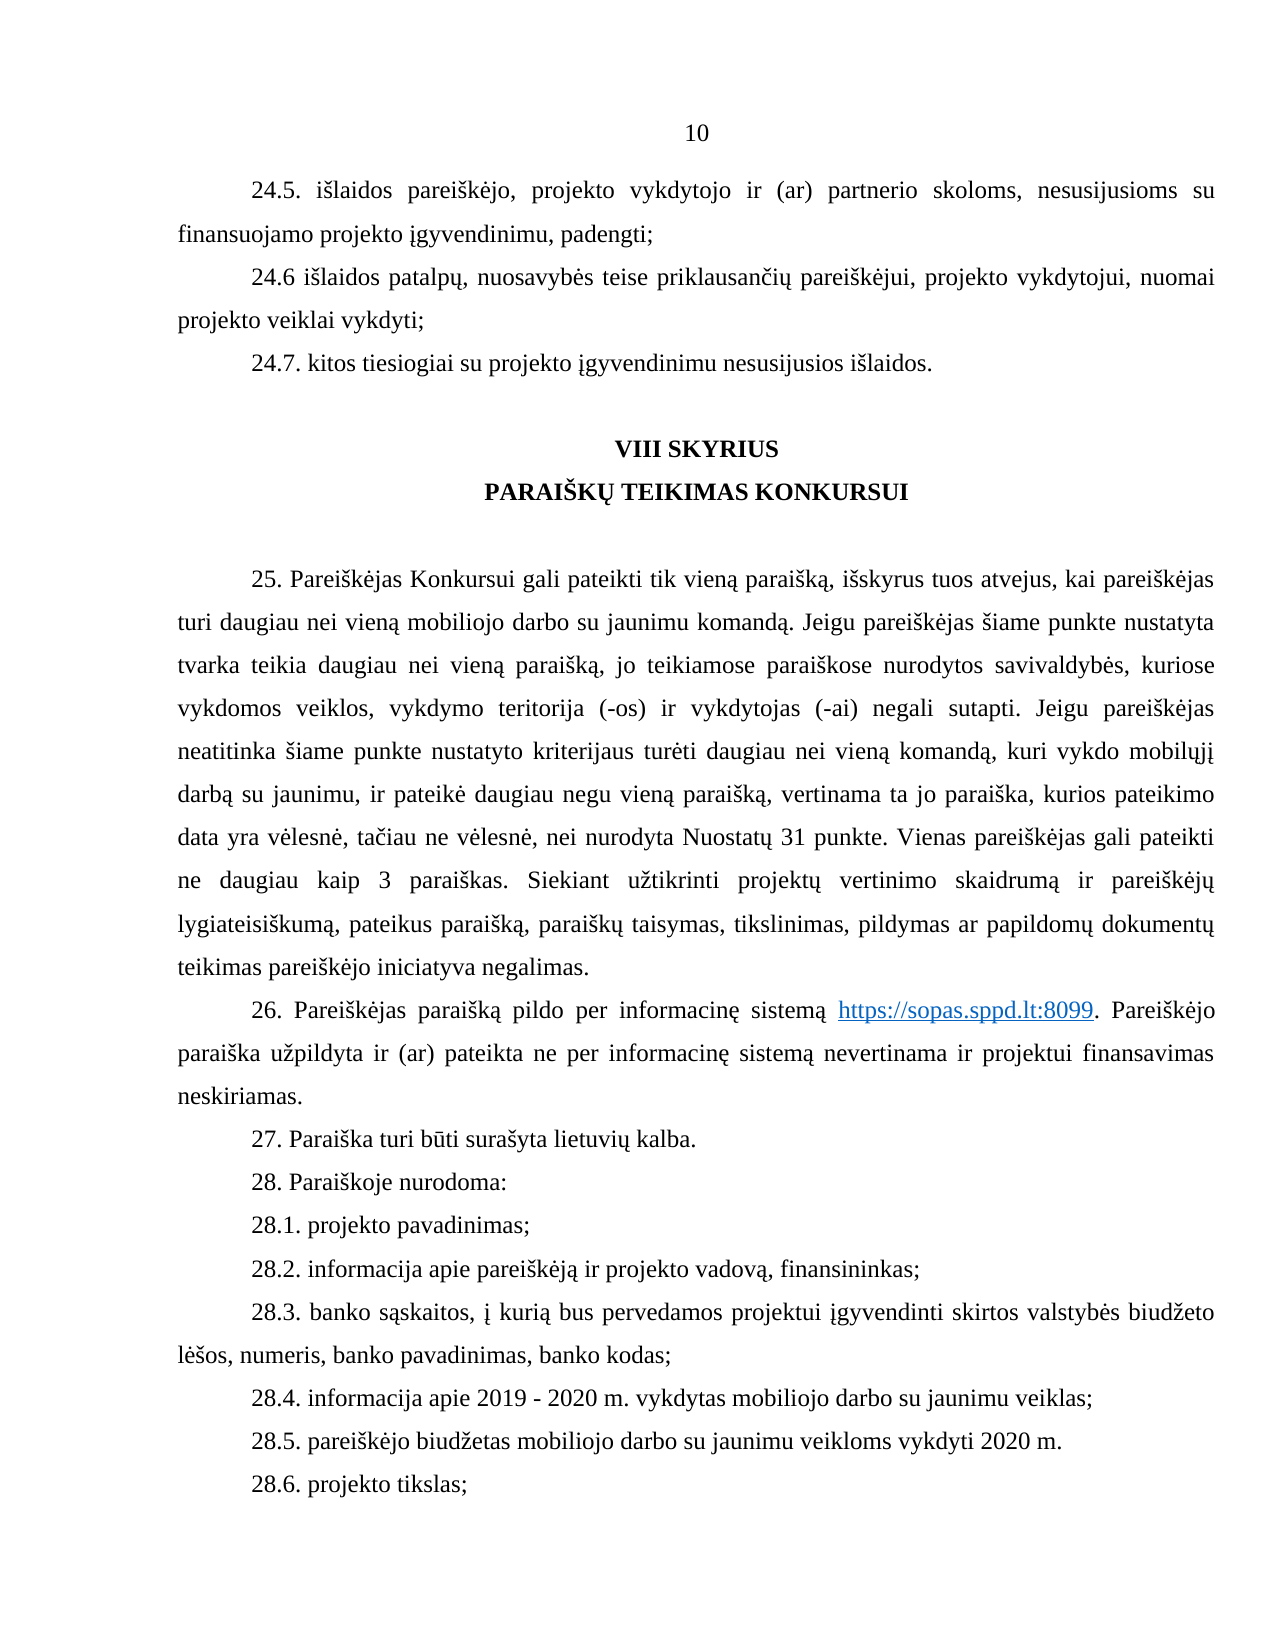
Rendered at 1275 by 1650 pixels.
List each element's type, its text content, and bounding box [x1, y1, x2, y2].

text 24.5. išlaidos pareiškėjo, projekto vykdytojo ir (ar) partnerio skoloms, nesusijusioms su finansuojamo projekto įgyvendinimu, padengti; [177, 176, 1216, 247]
text 28.4. informacija apie 2019 - 2020 m. vykdytas mobiliojo darbo su jaunimu veiklas; [177, 1383, 1216, 1412]
text 24.7. kitos tiesiogiai su projekto įgyvendinimu nesusijusios išlaidos. [177, 348, 1216, 377]
text 28.6. projekto tikslas; [177, 1469, 1216, 1498]
text 25. Pareiškėjas Konkursui gali pateikti tik vieną paraišką, išskyrus tuos atvejus, kai pareiškėjas turi daugiau nei vieną mobiliojo darbo su jaunimu komandą. Jeigu pareiškėjas šiame punkte nustatyta tvarka teikia daugiau nei vieną paraišką, jo teikiamose paraiškose nurodytos savivaldybės, kuriose vykdomos veiklos, vykdymo teritorija (-os) ir vykdytojas (-ai) negali sutapti. Jeigu pareiškėjas neatitinka šiame punkte nustatyto kriterijaus turėti daugiau nei vieną komandą, kuri vykdo mobilųjį darbą su jaunimu, ir pateikė daugiau negu vieną paraišką, vertinama ta jo paraiška, kurios pateikimo data yra vėlesnė, tačiau ne vėlesnė, nei nurodyta Nuostatų 31 punkte. Vienas pareiškėjas gali pateikti ne daugiau kaip 3 paraiškas. Siekiant užtikrinti projektų vertinimo skaidrumą ir pareiškėjų lygiateisiškumą, pateikus paraišką, paraiškų taisymas, tikslinimas, pildymas ar papildomų dokumentų teikimas pareiškėjo iniciatyva negalimas. [177, 564, 1216, 981]
text 28.1. projekto pavadinimas; [177, 1211, 1216, 1239]
text 28. Paraiškoje nurodoma: [177, 1167, 1216, 1196]
text 26. Pareiškėjas paraišką pildo per informacinę sistemą https://sopas.sppd.lt:8099. Pareiškėjo paraiška užpildyta ir (ar) pateikta ne per informacinę sistemą nevertinama ir projektui finansavimas neskiriamas. [177, 995, 1216, 1110]
text PARAIŠKŲ TEIKIMAS KONKURSUI [177, 477, 1216, 506]
text 27. Paraiška turi būti surašyta lietuvių kalba. [177, 1124, 1216, 1153]
text 28.2. informacija apie pareiškėją ir projekto vadovą, finansininkas; [177, 1254, 1216, 1282]
text VIII SKYRIUS [177, 434, 1216, 463]
text 24.6 išlaidos patalpų, nuosavybės teise priklausančių pareiškėjui, projekto vykdytojui, nuomai projekto veiklai vykdyti; [177, 262, 1216, 334]
text 28.3. banko sąskaitos, į kurią bus pervedamos projektui įgyvendinti skirtos valstybės biudžeto lėšos, numeris, banko pavadinimas, banko kodas; [177, 1297, 1216, 1369]
text 28.5. pareiškėjo biudžetas mobiliojo darbo su jaunimu veikloms vykdyti 2020 m. [177, 1426, 1216, 1455]
